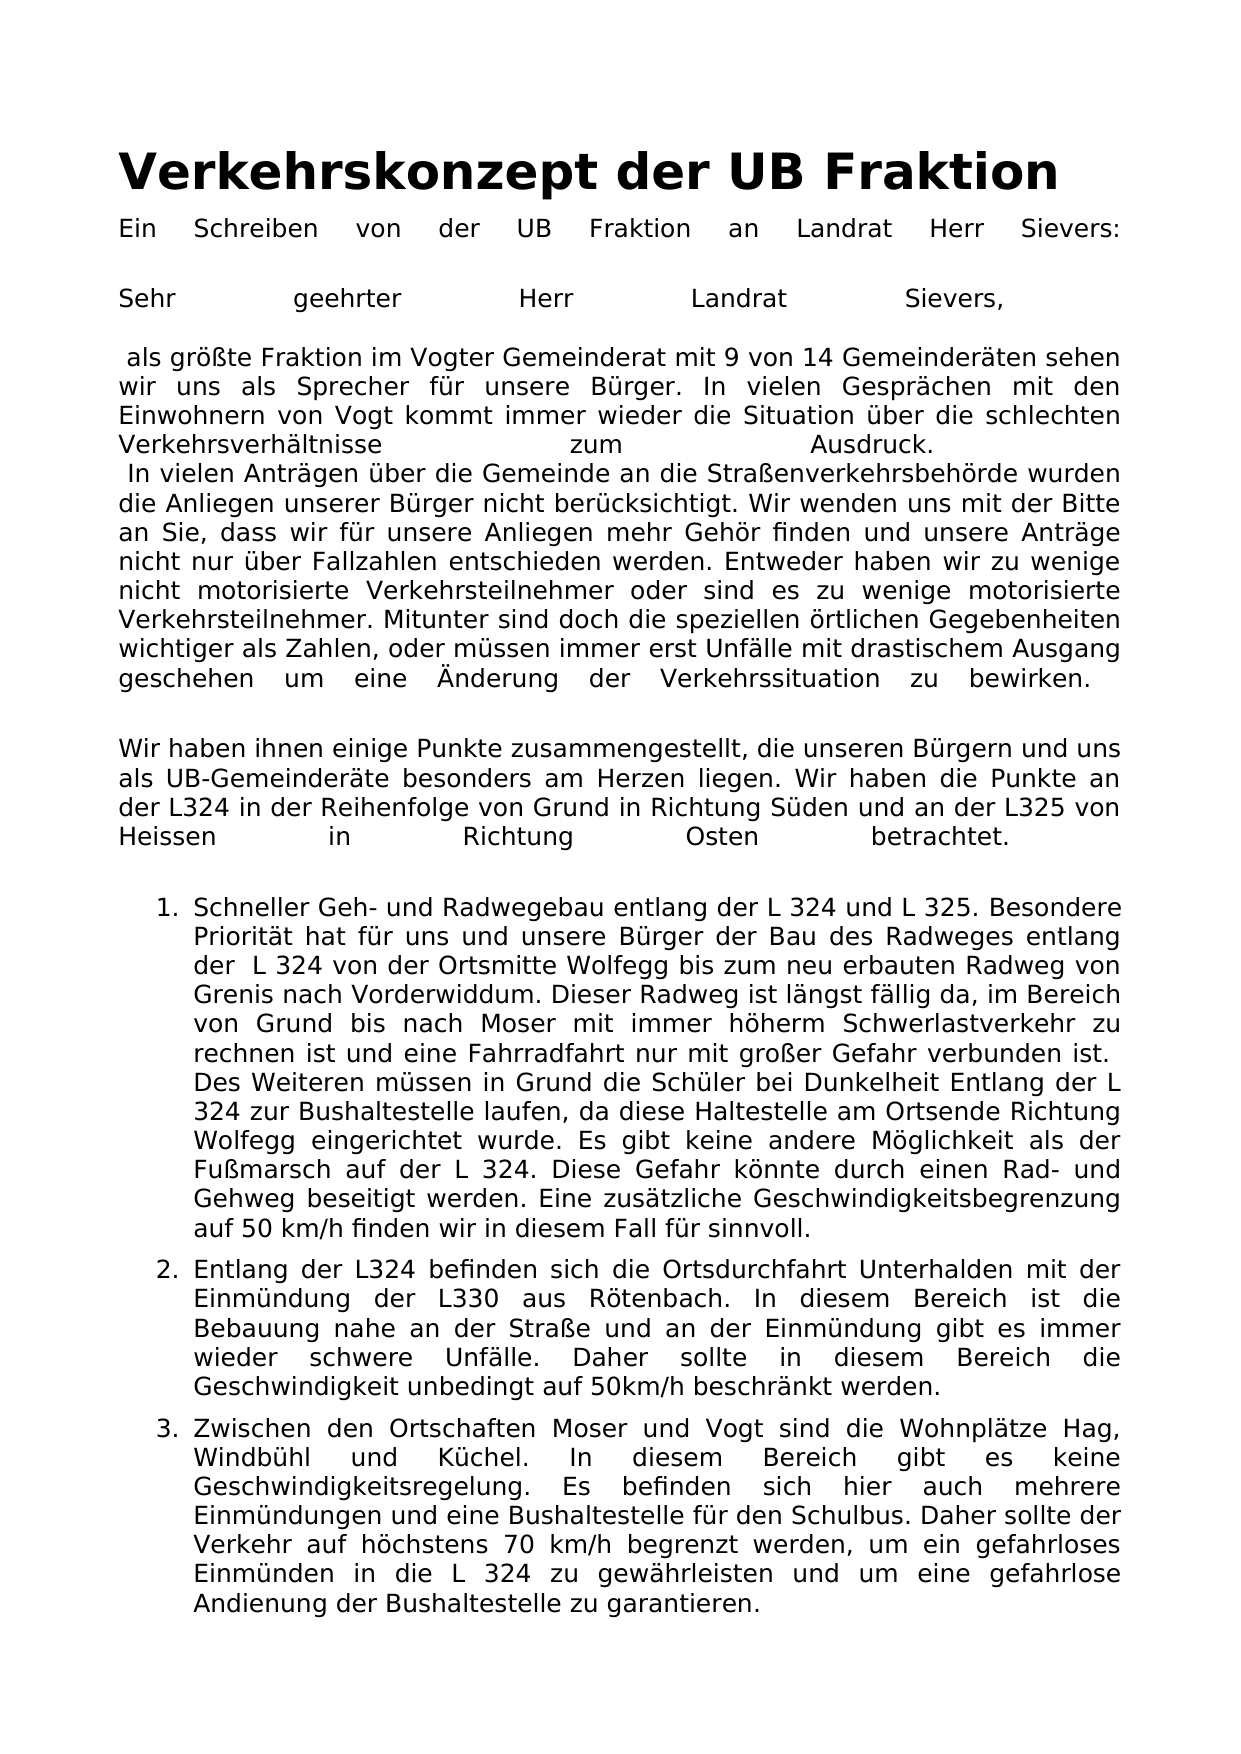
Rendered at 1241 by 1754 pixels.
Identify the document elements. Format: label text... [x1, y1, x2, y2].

text Ein Schreiben von der UB Fraktion an Landrat Herr Sievers: [118, 214, 1122, 272]
subtitle Verkehrskonzept der UB Fraktion [118, 143, 1122, 201]
list Schneller Geh- und Radwegebau entlang der L 324 und L 325. Besondere Priorität hat für uns und unsere Bürger der Bau des Radweges entlang der L 324 von der Ortsmitte Wolfegg bis zum neu erbauten Radweg von Grenis nach Vorderwiddum. Dieser Radweg ist längst fällig da, im Bereich von Grund bis nach Moser mit immer höherm Schwerlastverkehr zu rechnen ist und eine Fahrradfahrt nur mit großer Gefahr verbunden ist. Des Weiteren müssen in Grund die Schüler bei Dunkelheit Entlang der L 324 zur Bushaltestelle laufen, da diese Haltestelle am Ortsende Richtung Wolfegg eingerichtet wurde. Es gibt keine andere Möglichkeit als der Fußmarsch auf der L 324. Diese Gefahr könnte durch einen Rad- und Gehweg beseitigt werden. Eine zusätzliche Geschwindigkeitsbegrenzung auf 50 km/h finden wir in diesem Fall für sinnvoll. [156, 893, 1122, 1243]
list Entlang der L324 befinden sich die Ortsdurchfahrt Unterhalden mit der Einmündung der L330 aus Rötenbach. In diesem Bereich ist die Bebauung nahe an der Straße und an der Einmündung gibt es immer wieder schwere Unfälle. Daher sollte in diesem Bereich die Geschwindigkeit unbedingt auf 50km/h beschränkt werden. [156, 1256, 1122, 1401]
text Sehr geehrter Herr Landrat Sievers, als größte Fraktion im Vogter Gemeinderat mit 9 von 14 Gemeinderäten sehen wir uns als Sprecher für unsere Bürger. In vielen Gesprächen mit den Einwohnern von Vogt kommt immer wieder die Situation über die schlechten Verkehrsverhältnisse zum Ausdruck. In vielen Anträgen über die Gemeinde an die Straßenverkehrsbehörde wurden die Anliegen unserer Bürger nicht berücksichtigt. Wir wenden uns mit der Bitte an Sie, dass wir für unsere Anliegen mehr Gehör finden und unsere Anträge nicht nur über Fallzahlen entschieden werden. Entweder haben wir zu wenige nicht motorisierte Verkehrsteilnehmer oder sind es zu wenige motorisierte Verkehrsteilnehmer. Mitunter sind doch die speziellen örtlichen Gegebenheiten wichtiger als Zahlen, oder müssen immer erst Unfälle mit drastischem Ausgang geschehen um eine Änderung der Verkehrssituation zu bewirken. [118, 285, 1122, 722]
text Wir haben ihnen einige Punkte zusammengestellt, die unseren Bürgern und uns als UB-Gemeinderäte besonders am Herzen liegen. Wir haben die Punkte an der L324 in der Reihenfolge von Grund in Richtung Süden und an der L325 von Heissen in Richtung Osten betrachtet. [118, 735, 1122, 881]
list Zwischen den Ortschaften Moser und Vogt sind die Wohnplätze Hag, Windbühl und Küchel. In diesem Bereich gibt es keine Geschwindigkeitsregelung. Es befinden sich hier auch mehrere Einmündungen und eine Bushaltestelle für den Schulbus. Daher sollte der Verkehr auf höchstens 70 km/h begrenzt werden, um ein gefahrloses Einmünden in die L 324 zu gewährleisten und um eine gefahrlose Andienung der Bushaltestelle zu garantieren. [156, 1414, 1122, 1618]
